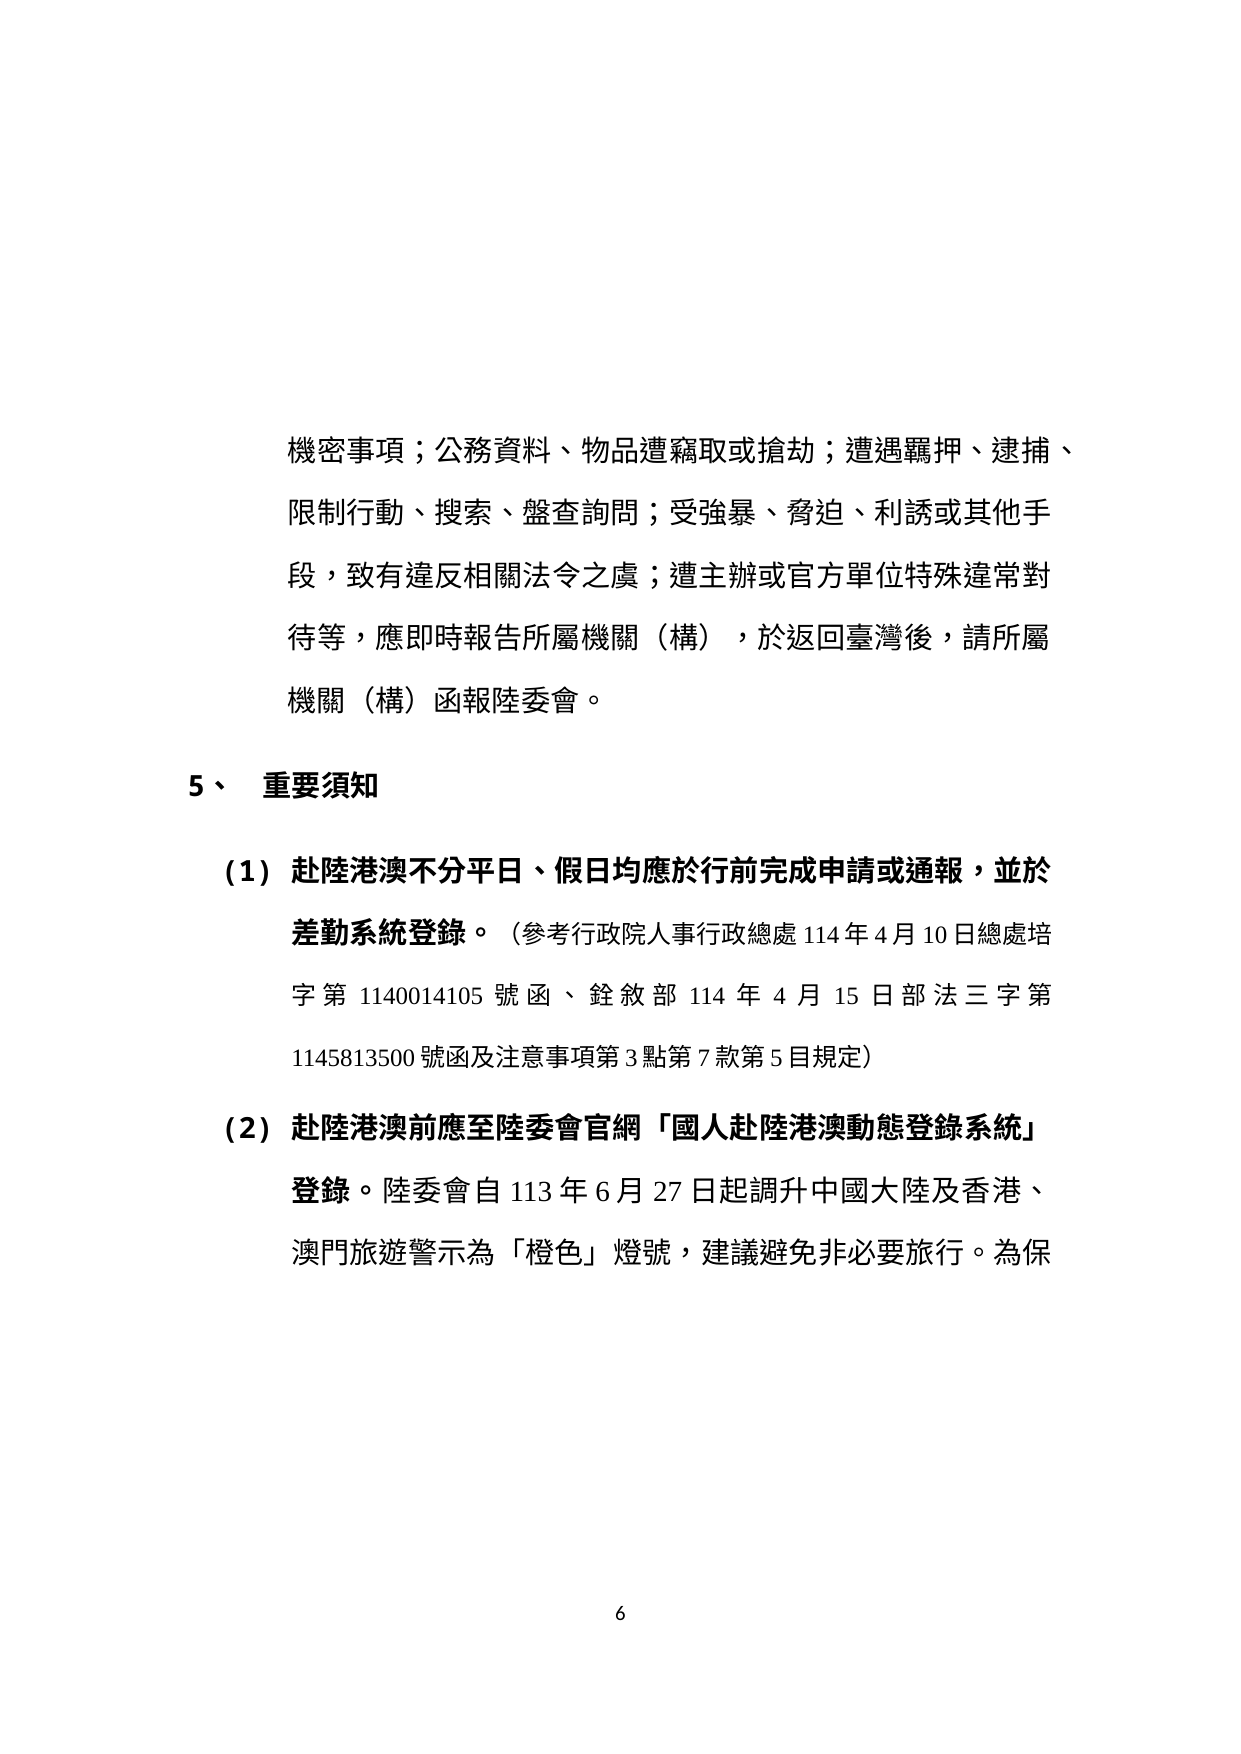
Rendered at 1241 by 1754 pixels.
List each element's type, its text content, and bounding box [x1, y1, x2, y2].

list 在港澳期間遭遇違常情事者，如遭刺探國家機密、一般公務機密事項；公務資料、物品遭竊取或搶劫；遭遇羈押、逮捕、限制行動、搜索、盤查詢問；受強暴、脅迫、利誘或其他手段，致有違反相關法令之虞；遭主辦或官方單位特殊違常對待等，應即時報告所屬機關（構），於返回臺灣後，請所屬機關（構）函報陸委會。 [250, 407, 1053, 719]
list 赴陸港澳前應至陸委會官網「國人赴陸港澳動態登錄系統」登錄。陸委會自113年6月27日起調升中國大陸及香港、澳門旅遊警示為「橙色」燈號，建議避免非必要旅行。為保 [221, 1084, 1053, 1272]
list 重要須知 [187, 742, 1053, 804]
list 赴陸港澳不分平日、假日均應於行前完成申請或通報，並於差勤系統登錄。（參考行政院人事行政總處114年4月10日總處培字第1140014105號函、銓敘部114年4月15日部法三字第1145813500號函及注意事項第3點第7款第5目規定） [221, 827, 1053, 1077]
